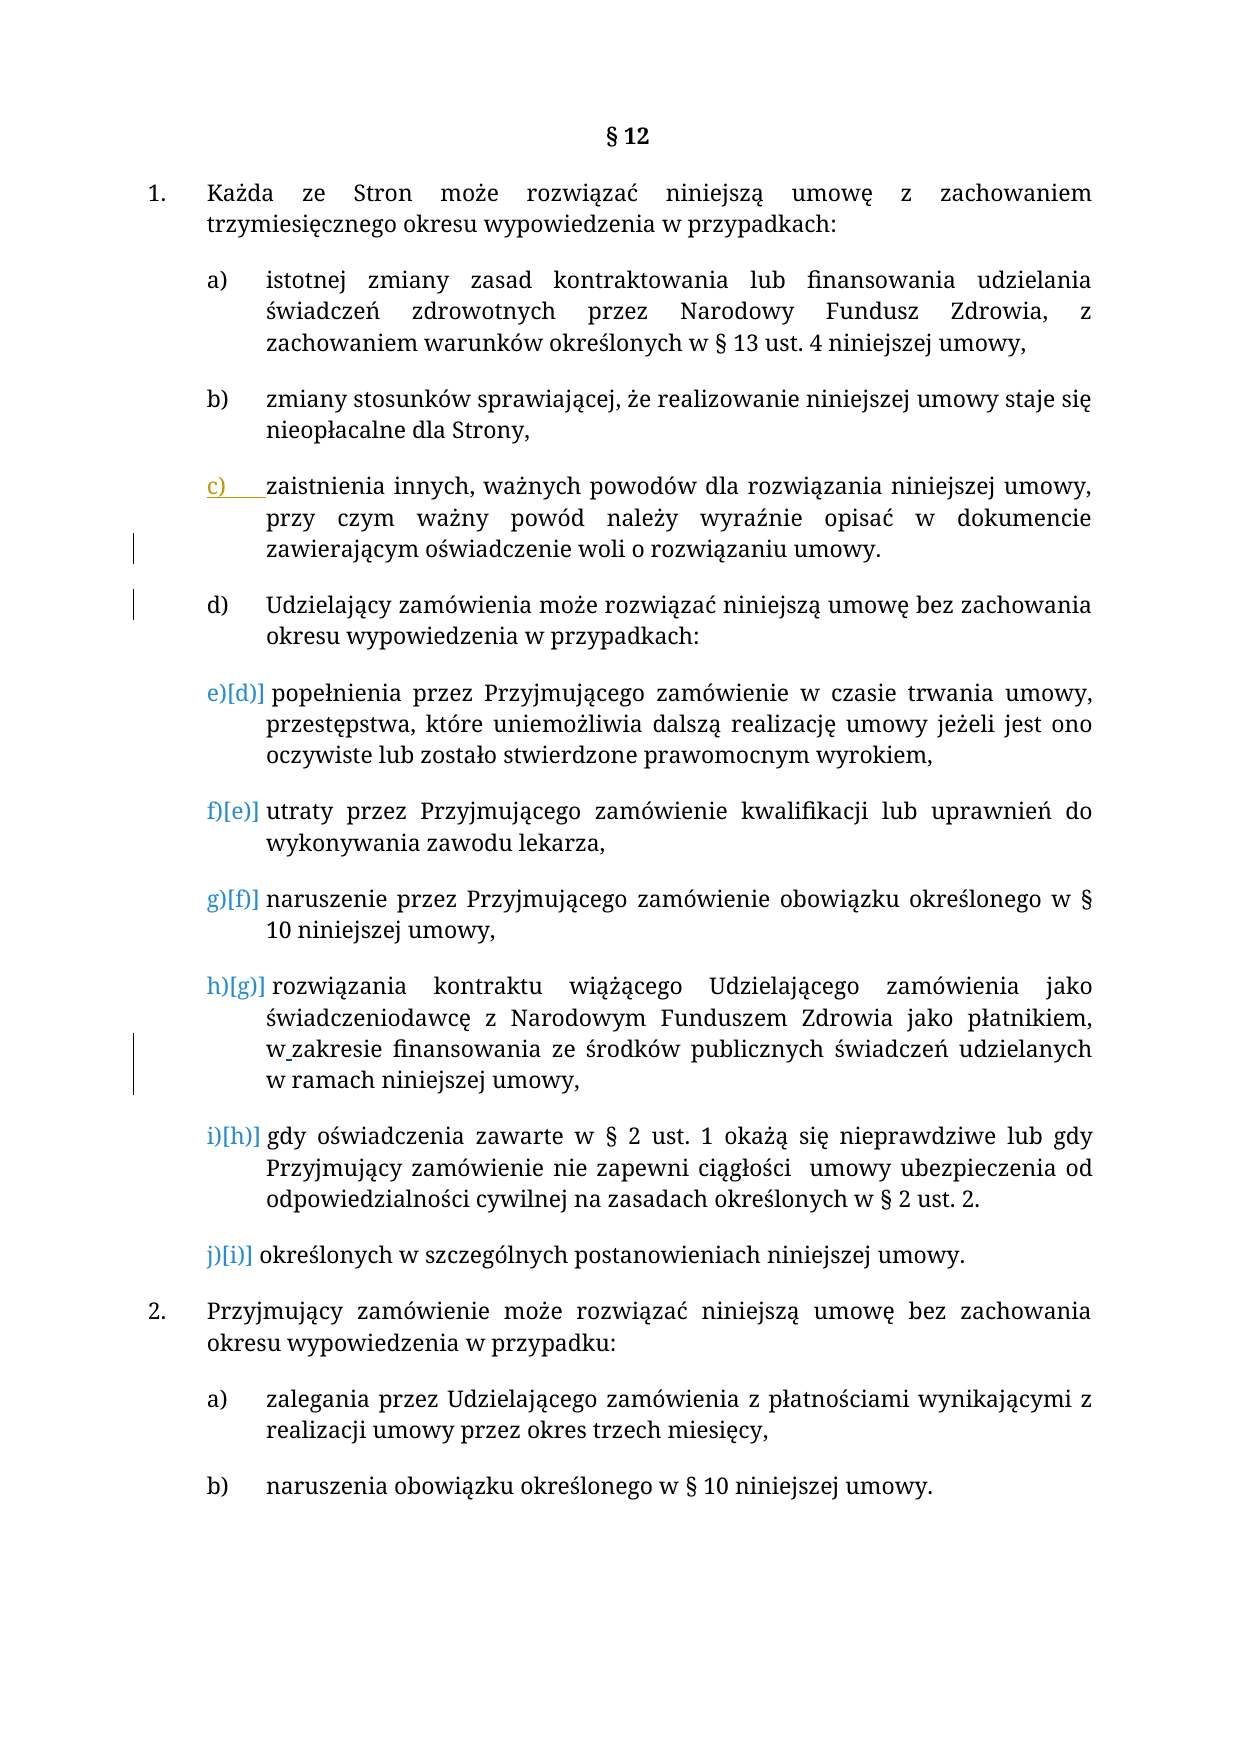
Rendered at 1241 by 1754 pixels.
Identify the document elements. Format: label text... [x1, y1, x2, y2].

list określonych w szczególnych postanowieniach niniejszej umowy. [207, 1239, 1093, 1270]
list naruszenie przez Przyjmującego zamówienie obowiązku określonego w § 10 niniejszej umowy, [207, 883, 1093, 945]
list zmiany stosunków sprawiającej, że realizowanie niniejszej umowy staje się nieopłacalne dla Strony, [207, 383, 1093, 445]
list gdy oświadczenia zawarte w § 2 ust. 1 okażą się nieprawdziwe lub gdy Przyjmujący zamówienie nie zapewni ciągłości umowy ubezpieczenia od odpowiedzialności cywilnej na zasadach określonych w § 2 ust. 2. [207, 1120, 1093, 1214]
list rozwiązania kontraktu wiążącego Udzielającego zamówienia jako świadczeniodawcę z Narodowym Funduszem Zdrowia jako płatnikiem, w zakresie finansowania ze środków publicznych świadczeń udzielanych w ramach niniejszej umowy, [207, 970, 1093, 1095]
list naruszenia obowiązku określonego w § 10 niniejszej umowy. [207, 1470, 1093, 1502]
list Każda ze Stron może rozwiązać niniejszą umowę z zachowaniem trzymiesięcznego okresu wypowiedzenia w przypadkach: [148, 177, 1093, 239]
list popełnienia przez Przyjmującego zamówienie w czasie trwania umowy, przestępstwa, które uniemożliwia dalszą realizację umowy jeżeli jest ono oczywiste lub zostało stwierdzone prawomocnym wyrokiem, [207, 677, 1093, 770]
list zalegania przez Udzielającego zamówienia z płatnościami wynikającymi z realizacji umowy przez okres trzech miesięcy, [207, 1383, 1093, 1445]
list Przyjmujący zamówienie może rozwiązać niniejszą umowę bez zachowania okresu wypowiedzenia w przypadku: [148, 1295, 1093, 1358]
list Udzielający zamówienia może rozwiązać niniejszą umowę bez zachowania okresu wypowiedzenia w przypadkach: [207, 589, 1093, 652]
list utraty przez Przyjmującego zamówienie kwalifikacji lub uprawnień do wykonywania zawodu lekarza, [207, 795, 1093, 858]
list istotnej zmiany zasad kontraktowania lub finansowania udzielania świadczeń zdrowotnych przez Narodowy Fundusz Zdrowia, z zachowaniem warunków określonych w § 13 ust. 4 niniejszej umowy, [207, 264, 1093, 358]
list zaistnienia innych, ważnych powodów dla rozwiązania niniejszej umowy, przy czym ważny powód należy wyraźnie opisać w dokumencie zawierającym oświadczenie woli o rozwiązaniu umowy. [207, 470, 1093, 564]
